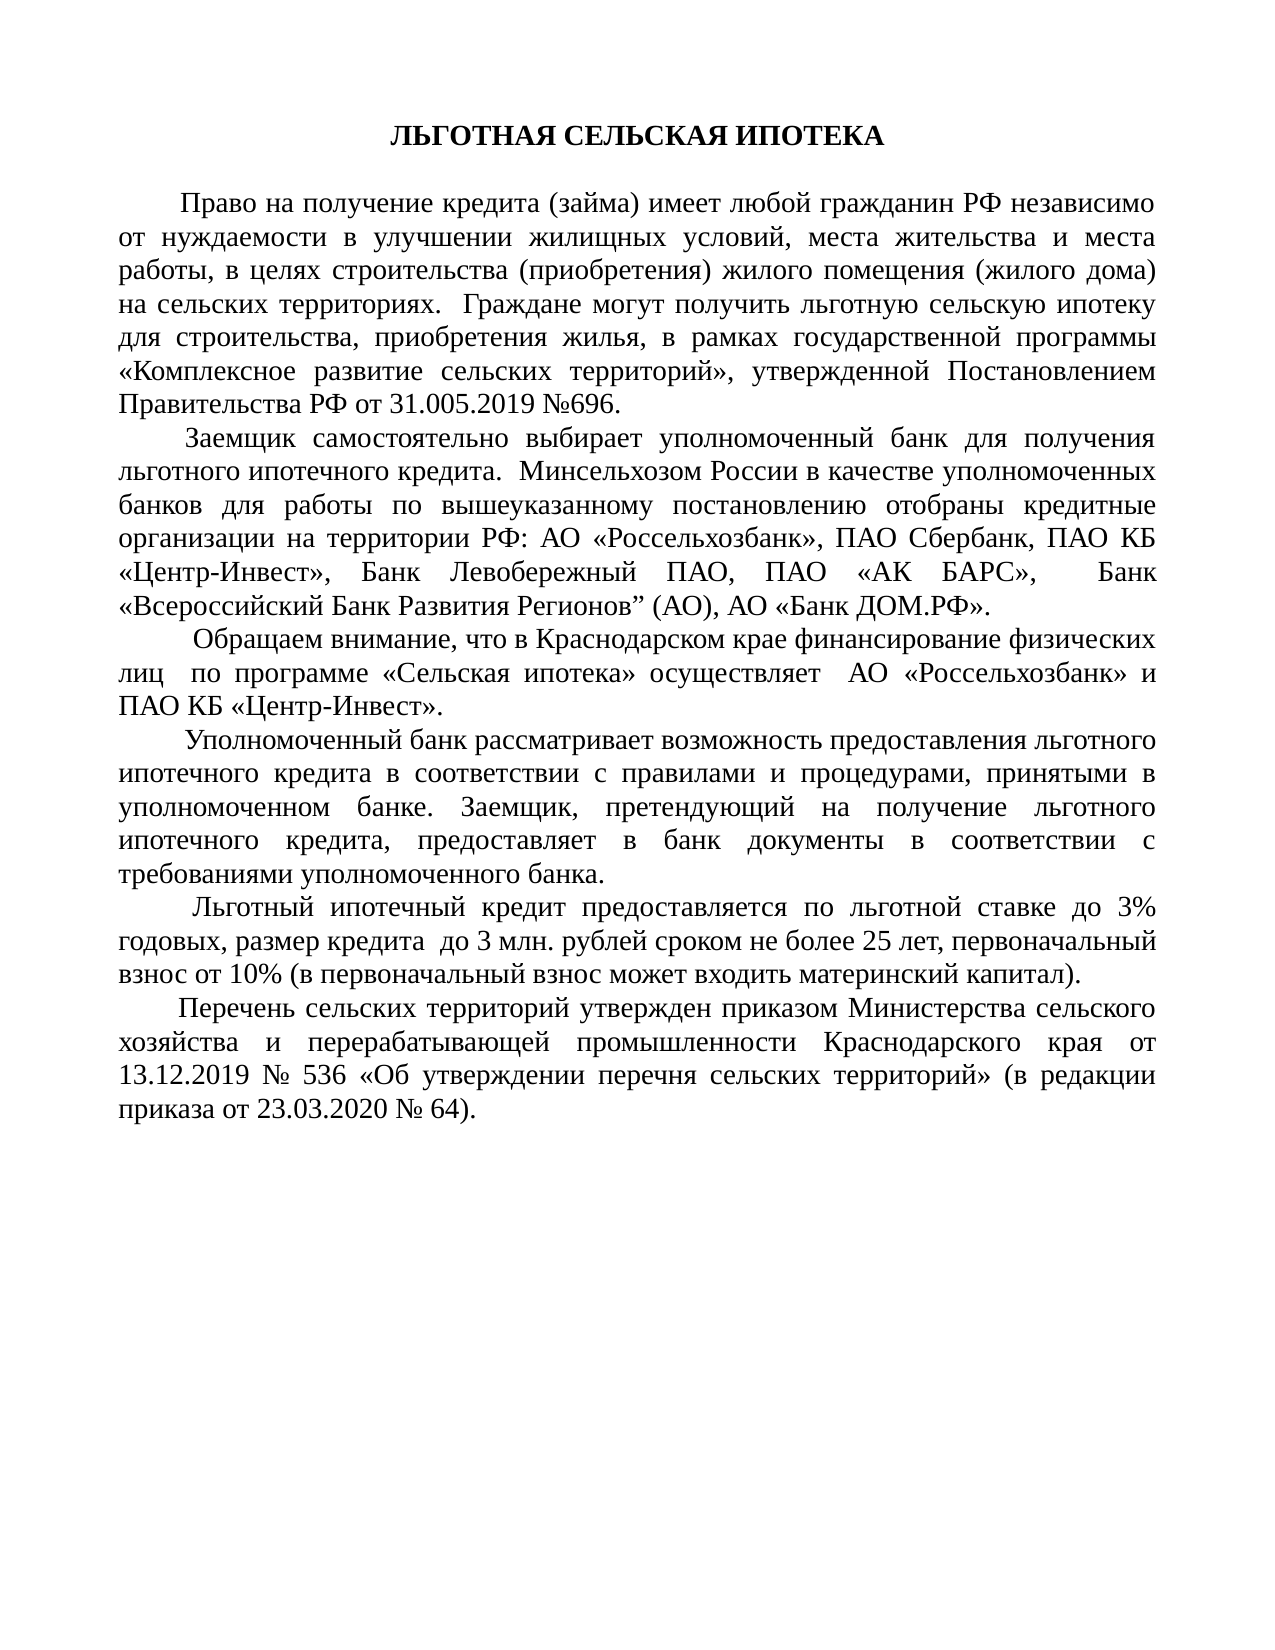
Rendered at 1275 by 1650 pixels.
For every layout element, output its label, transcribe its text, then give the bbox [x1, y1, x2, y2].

text ЛЬГОТНАЯ СЕЛЬСКАЯ ИПОТЕКА [118, 118, 1157, 152]
text Льготный ипотечный кредит предоставляется по льготной ставке до 3% годовых, размер кредита до 3 млн. рублей сроком не более 25 лет, первоначальный взнос от 10% (в первоначальный взнос может входить материнский капитал). [118, 889, 1157, 990]
text Заемщик самостоятельно выбирает уполномоченный банк для получения льготного ипотечного кредита. Минсельхозом России в качестве уполномоченных банков для работы по вышеуказанному постановлению отобраны кредитные организации на территории РФ: АО «Россельхозбанк», ПАО Сбербанк, ПАО КБ «Центр-Инвест», Банк Левобережный ПАО, ПАО «АК БАРС», Банк «Всероссийский Банк Развития Регионов” (АО), АО «Банк ДОМ.РФ». [118, 420, 1157, 621]
text Перечень сельских территорий утвержден приказом Министерства сельского хозяйства и перерабатывающей промышленности Краснодарского края от 13.12.2019 № 536 «Об утверждении перечня сельских территорий» (в редакции приказа от 23.03.2020 № 64). [118, 990, 1157, 1124]
text Право на получение кредита (займа) имеет любой гражданин РФ независимо от нуждаемости в улучшении жилищных условий, места жительства и места работы, в целях строительства (приобретения) жилого помещения (жилого дома) на сельских территориях. Граждане могут получить льготную сельскую ипотеку для строительства, приобретения жилья, в рамках государственной программы «Комплексное развитие сельских территорий», утвержденной Постановлением Правительства РФ от 31.005.2019 №696. [118, 185, 1157, 420]
text Уполномоченный банк рассматривает возможность предоставления льготного ипотечного кредита в соответствии с правилами и процедурами, принятыми в уполномоченном банке. Заемщик, претендующий на получение льготного ипотечного кредита, предоставляет в банк документы в соответствии с требованиями уполномоченного банка. [118, 722, 1157, 889]
text Обращаем внимание, что в Краснодарском крае финансирование физических лиц по программе «Сельская ипотека» осуществляет АО «Россельхозбанк» и ПАО КБ «Центр-Инвест». [118, 621, 1157, 722]
